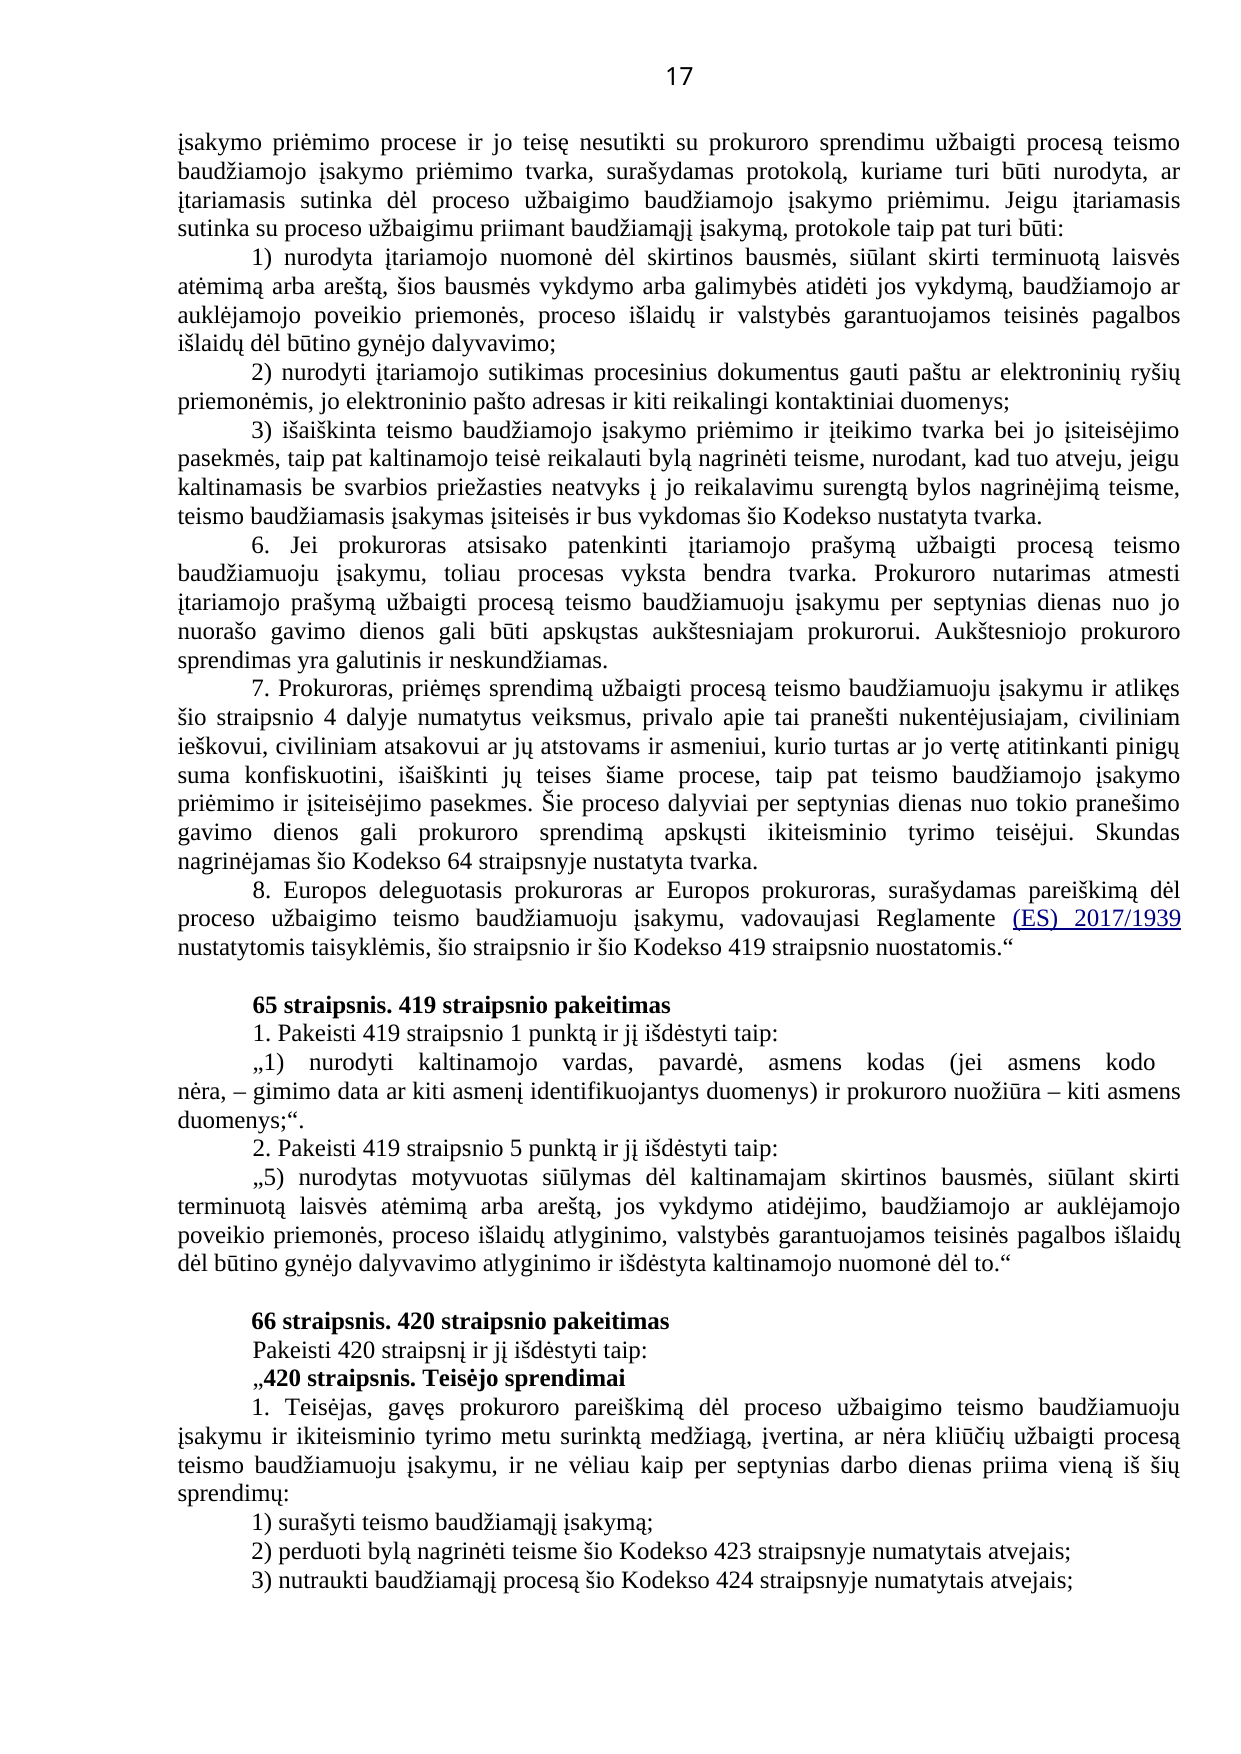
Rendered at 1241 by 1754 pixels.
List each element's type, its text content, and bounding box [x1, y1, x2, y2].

text 8. Europos deleguotasis prokuroras ar Europos prokuroras, surašydamas pareiškimą dėl proceso užbaigimo teismo baudžiamuoju įsakymu, vadovaujasi Reglamente (ES) 2017/1939 nustatytomis taisyklėmis, šio straipsnio ir šio Kodekso 419 straipsnio nuostatomis.“ [177, 875, 1181, 961]
text 2) nurodyti įtariamojo sutikimas procesinius dokumentus gauti paštu ar elektroninių ryšių priemonėmis, jo elektroninio pašto adresas ir kiti reikalingi kontaktiniai duomenys; [177, 357, 1181, 415]
text 1. Pakeisti 419 straipsnio 1 punktą ir jį išdėstyti taip: [177, 1018, 1181, 1047]
text 3) nutraukti baudžiamąjį procesą šio Kodekso 424 straipsnyje numatytais atvejais; [177, 1565, 1181, 1593]
text 1) nurodyta įtariamojo nuomonė dėl skirtinos bausmės, siūlant skirti terminuotą laisvės atėmimą arba areštą, šios bausmės vykdymo arba galimybės atidėti jos vykdymą, baudžiamojo ar auklėjamojo poveikio priemonės, proceso išlaidų ir valstybės garantuojamos teisinės pagalbos išlaidų dėl būtino gynėjo dalyvavimo; [177, 242, 1181, 357]
text 7. Prokuroras, priėmęs sprendimą užbaigti procesą teismo baudžiamuoju įsakymu ir atlikęs šio straipsnio 4 dalyje numatytus veiksmus, privalo apie tai pranešti nukentėjusiajam, civiliniam ieškovui, civiliniam atsakovui ar jų atstovams ir asmeniui, kurio turtas ar jo vertę atitinkanti pinigų suma konfiskuotini, išaiškinti jų teises šiame procese, taip pat teismo baudžiamojo įsakymo priėmimo ir įsiteisėjimo pasekmes. Šie proceso dalyviai per septynias dienas nuo tokio pranešimo gavimo dienos gali prokuroro sprendimą apskųsti ikiteisminio tyrimo teisėjui. Skundas nagrinėjamas šio Kodekso 64 straipsnyje nustatyta tvarka. [177, 673, 1181, 875]
text 1) surašyti teismo baudžiamąjį įsakymą; [177, 1507, 1181, 1536]
text 1. Teisėjas, gavęs prokuroro pareiškimą dėl proceso užbaigimo teismo baudžiamuoju įsakymu ir ikiteisminio tyrimo metu surinktą medžiagą, įvertina, ar nėra kliūčių užbaigti procesą teismo baudžiamuoju įsakymu, ir ne vėliau kaip per septynias darbo dienas priima vieną iš šių sprendimų: [177, 1392, 1181, 1507]
text „5) nurodytas motyvuotas siūlymas dėl kaltinamajam skirtinos bausmės, siūlant skirti terminuotą laisvės atėmimą arba areštą, jos vykdymo atidėjimo, baudžiamojo ar auklėjamojo poveikio priemonės, proceso išlaidų atlyginimo, valstybės garantuojamos teisinės pagalbos išlaidų dėl būtino gynėjo dalyvavimo atlyginimo ir išdėstyta kaltinamojo nuomonė dėl to.“ [177, 1162, 1181, 1277]
text įsakymo priėmimo procese ir jo teisę nesutikti su prokuroro sprendimu užbaigti procesą teismo baudžiamojo įsakymo priėmimo tvarka, surašydamas protokolą, kuriame turi būti nurodyta, ar įtariamasis sutinka dėl proceso užbaigimo baudžiamojo įsakymo priėmimu. Jeigu įtariamasis sutinka su proceso užbaigimu priimant baudžiamąjį įsakymą, protokole taip pat turi būti: [177, 127, 1181, 242]
text 2. Pakeisti 419 straipsnio 5 punktą ir jį išdėstyti taip: [177, 1133, 1181, 1162]
text 3) išaiškinta teismo baudžiamojo įsakymo priėmimo ir įteikimo tvarka bei jo įsiteisėjimo pasekmės, taip pat kaltinamojo teisė reikalauti bylą nagrinėti teisme, nurodant, kad tuo atveju, jeigu kaltinamasis be svarbios priežasties neatvyks į jo reikalavimu surengtą bylos nagrinėjimą teisme, teismo baudžiamasis įsakymas įsiteisės ir bus vykdomas šio Kodekso nustatyta tvarka. [177, 415, 1181, 530]
text 65 straipsnis. 419 straipsnio pakeitimas [177, 990, 1181, 1018]
text 6. Jei prokuroras atsisako patenkinti įtariamojo prašymą užbaigti procesą teismo baudžiamuoju įsakymu, toliau procesas vyksta bendra tvarka. Prokuroro nutarimas atmesti įtariamojo prašymą užbaigti procesą teismo baudžiamuoju įsakymu per septynias dienas nuo jo nuorašo gavimo dienos gali būti apskųstas aukštesniajam prokurorui. Aukštesniojo prokuroro sprendimas yra galutinis ir neskundžiamas. [177, 530, 1181, 673]
text „420 straipsnis. Teisėjo sprendimai [177, 1363, 1181, 1392]
text „1) nurodyti kaltinamojo vardas, pavardė, asmens kodas (jei asmens kodo nėra, – gimimo data ar kiti asmenį identifikuojantys duomenys) ir prokuroro nuožiūra – kiti asmens duomenys;“. [177, 1047, 1181, 1133]
text 2) perduoti bylą nagrinėti teisme šio Kodekso 423 straipsnyje numatytais atvejais; [177, 1536, 1181, 1565]
text Pakeisti 420 straipsnį ir jį išdėstyti taip: [177, 1335, 1181, 1363]
text 66 straipsnis. 420 straipsnio pakeitimas [177, 1306, 1181, 1335]
